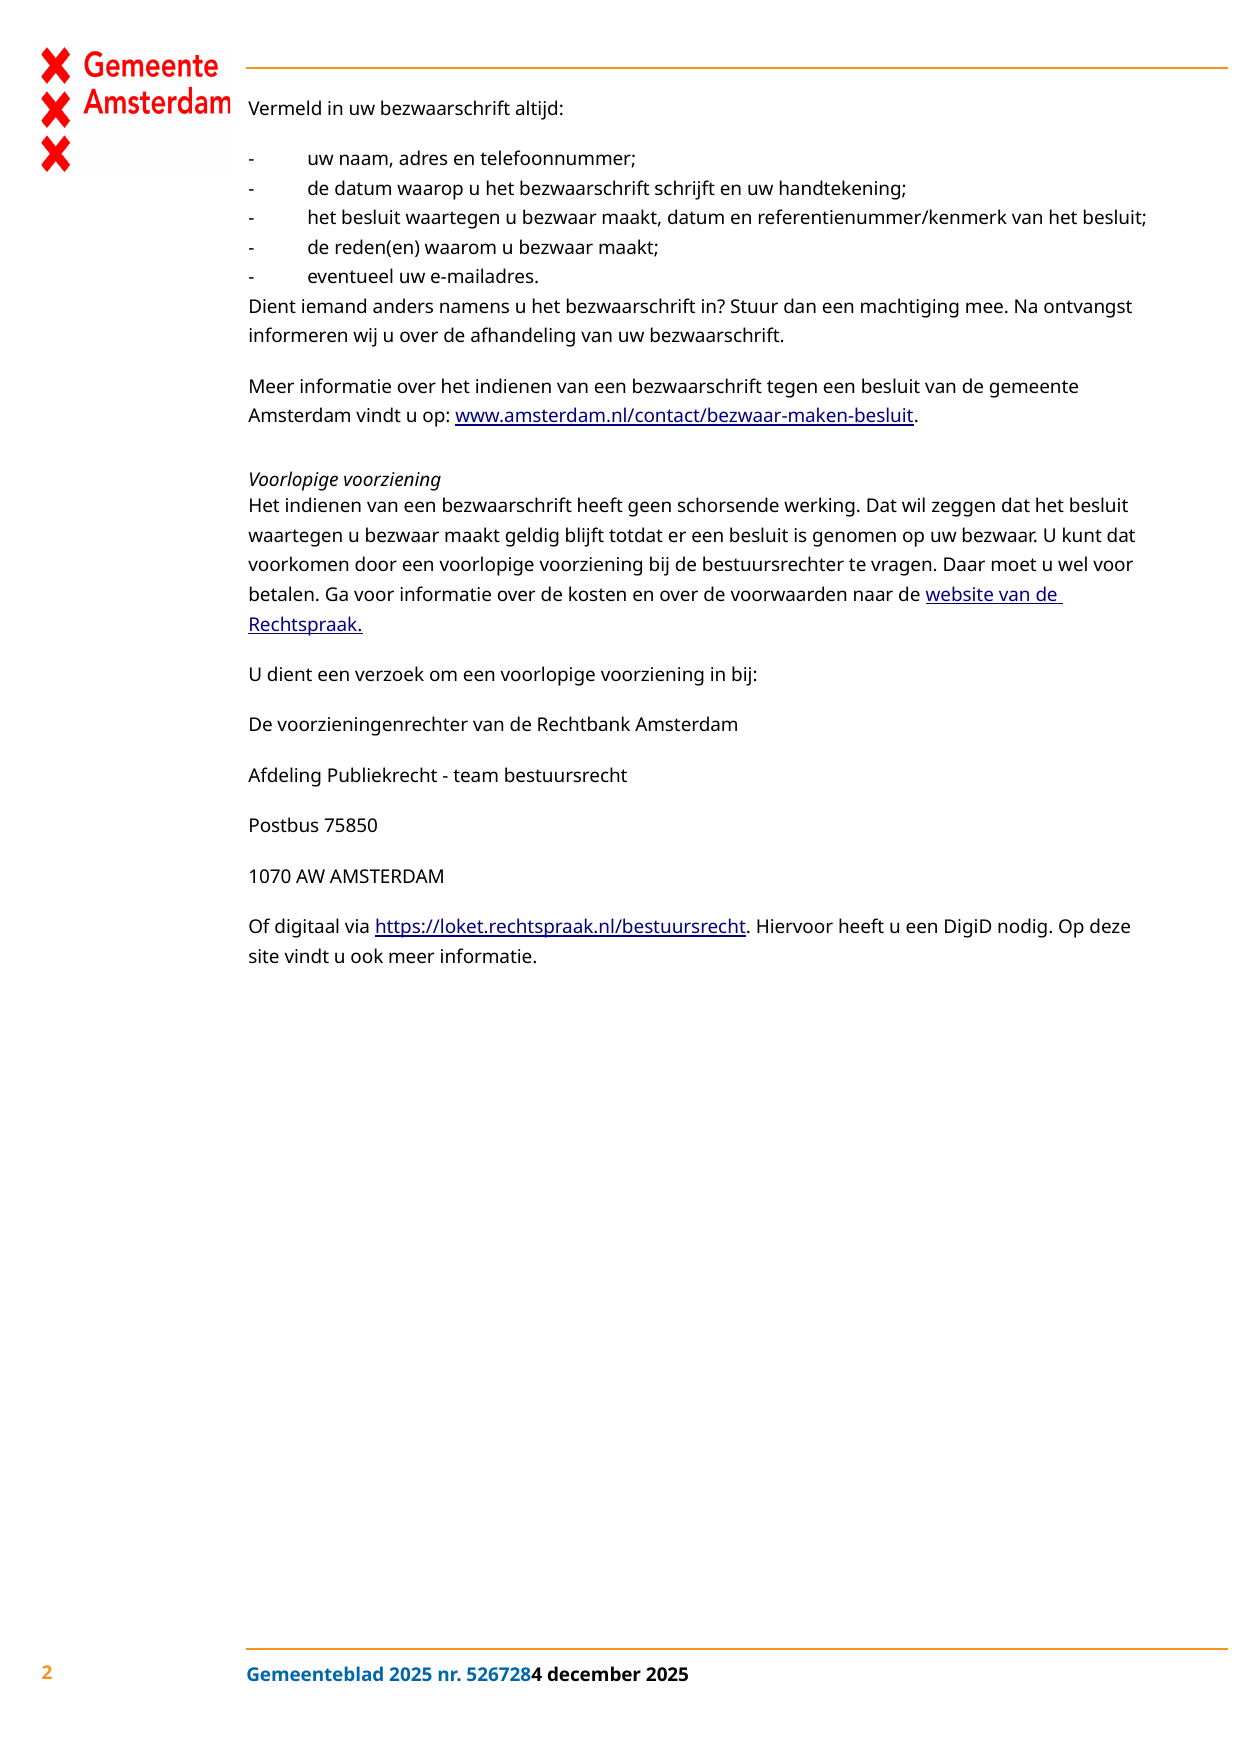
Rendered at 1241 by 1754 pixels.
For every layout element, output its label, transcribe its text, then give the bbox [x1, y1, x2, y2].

text Of digitaal via https://loket.rechtspraak.nl/bestuursrecht. Hiervoor heeft u een DigiD nodig. Op deze site vindt u ook meer informatie. [248, 913, 1152, 968]
text Meer informatie over het indienen van een bezwaarschrift tegen een besluit van de gemeente Amsterdam vindt u op: www.amsterdam.nl/contact/bezwaar-maken-besluit. [248, 373, 1152, 428]
list de datum waarop u het bezwaarschrift schrijft en uw handtekening; [248, 175, 1152, 201]
text U dient een verzoek om een voorlopige voorziening in bij: [248, 661, 1152, 687]
text Dient iemand anders namens u het bezwaarschrift in? Stuur dan een machtiging mee. Na ontvangst informeren wij u over de afhandeling van uw bezwaarschrift. [248, 293, 1152, 348]
picture [41, 47, 231, 172]
text Afdeling Publiekrecht - team bestuursrecht [248, 762, 1152, 788]
text 1070 AW AMSTERDAM [248, 863, 1152, 888]
text Vermeld in uw bezwaarschrift altijd: [248, 95, 1152, 121]
text Voorlopige voorziening [248, 467, 1152, 492]
text De voorzieningenrechter van de Rechtbank Amsterdam [248, 712, 1152, 737]
text Postbus 75850 [248, 812, 1152, 838]
list de reden(en) waarom u bezwaar maakt; [248, 234, 1152, 260]
text Het indienen van een bezwaarschrift heeft geen schorsende werking. Dat wil zeggen dat het besluit waartegen u bezwaar maakt geldig blijft totdat er een besluit is genomen op uw bezwaar. U kunt dat voorkomen door een voorlopige voorziening bij de bestuursrechter te vragen. Daar moet u wel voor betalen. Ga voor informatie over de kosten en over de voorwaarden naar de website van de Rechtspraak. [248, 492, 1152, 636]
list eventueel uw e-mailadres. [248, 263, 1152, 289]
list het besluit waartegen u bezwaar maakt, datum en referentienummer/kenmerk van het besluit; [248, 204, 1152, 230]
list uw naam, adres en telefoonnummer; [248, 145, 1152, 171]
